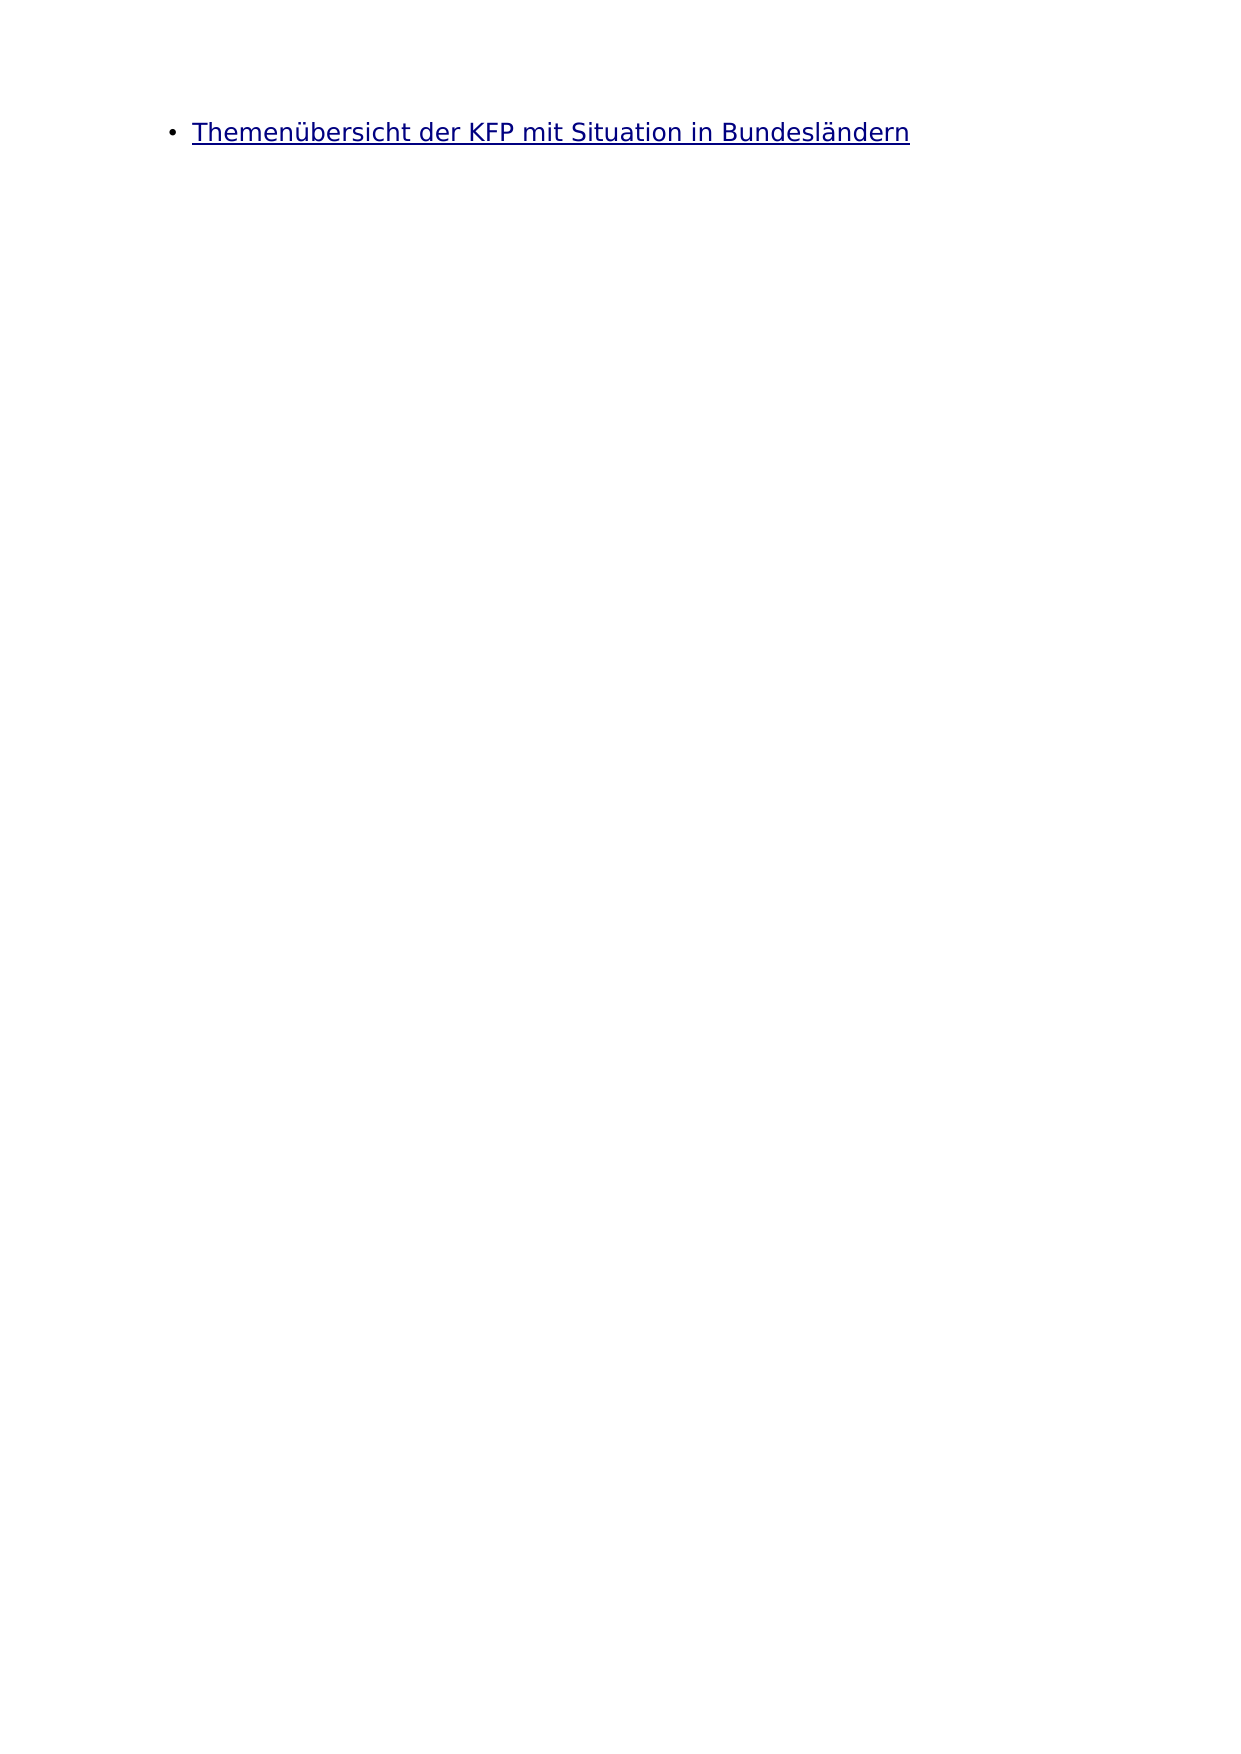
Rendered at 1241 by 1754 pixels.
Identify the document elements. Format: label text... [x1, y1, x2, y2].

list Themenübersicht der KFP mit Situation in Bundesländern [177, 118, 1122, 147]
